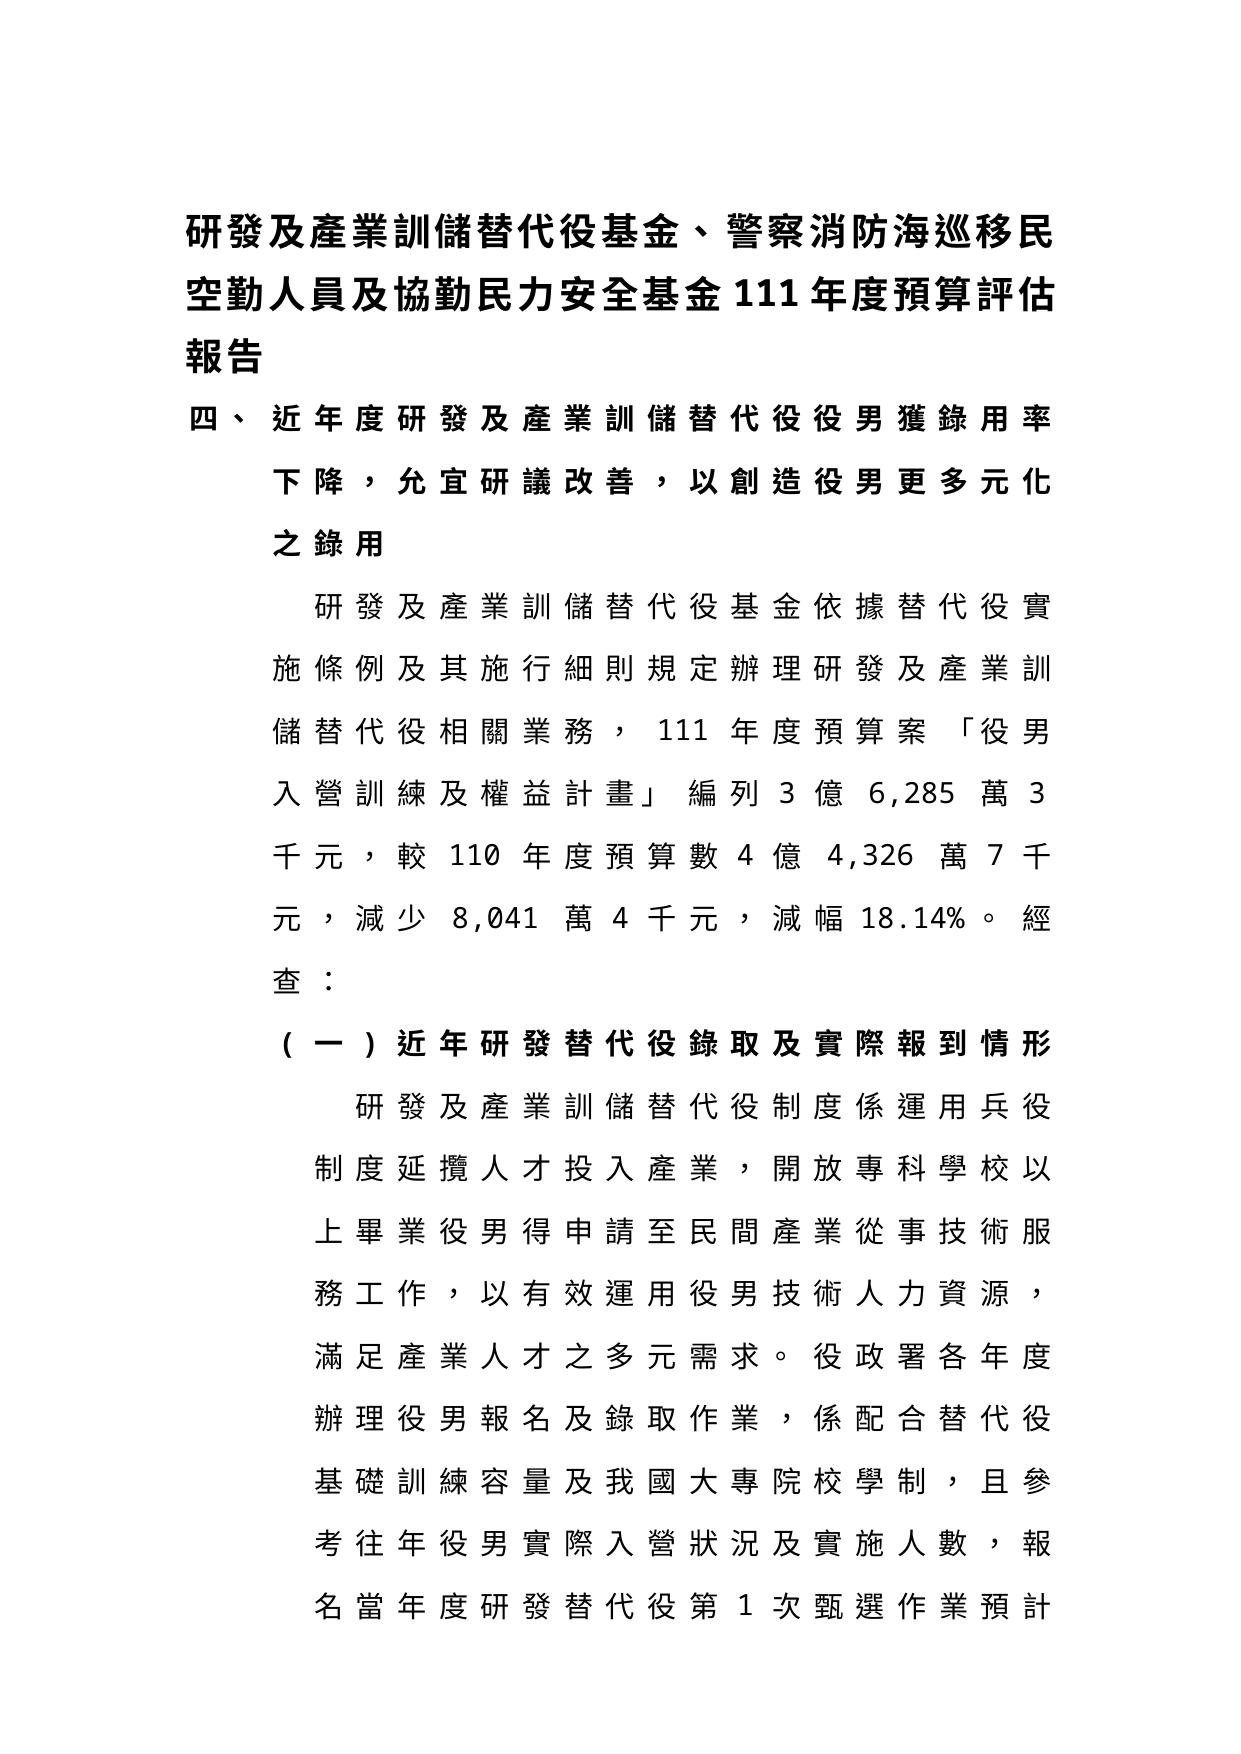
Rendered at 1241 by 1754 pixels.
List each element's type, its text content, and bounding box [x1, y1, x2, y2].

text 研發及產業訓儲替代役制度係運用兵役制度延攬人才投入產業，開放專科學校以上畢業役男得申請至民間產業從事技術服務工作，以有效運用役男技術人力資源，滿足產業人才之多元需求。役政署各年度辦理役男報名及錄取作業，係配合替代役基礎訓練容量及我國大專院校學制，且參考往年役男實際入營狀況及實施人數，報名當年度研發替代役第1次甄選作業預計 [271, 1063, 1058, 1625]
text (一)近年研發替代役錄取及實際報到情形 [242, 1000, 1058, 1063]
text 研發及產業訓儲替代役基金、警察消防海巡移民空勤人員及協勤民力安全基金111年度預算評估報告 [183, 188, 1058, 375]
text 研發及產業訓儲替代役基金依據替代役實施條例及其施行細則規定辦理研發及產業訓儲替代役相關業務，111年度預算案「役男入營訓練及權益計畫」編列3億6,285萬3千元，較110年度預算數4億4,326萬7千元，減少8,041萬4千元，減幅18.14%。經查： [242, 563, 1058, 1000]
text 四、近年度研發及產業訓儲替代役役男獲錄用率下降，允宜研議改善，以創造役男更多元化之錄用 [183, 375, 1058, 563]
